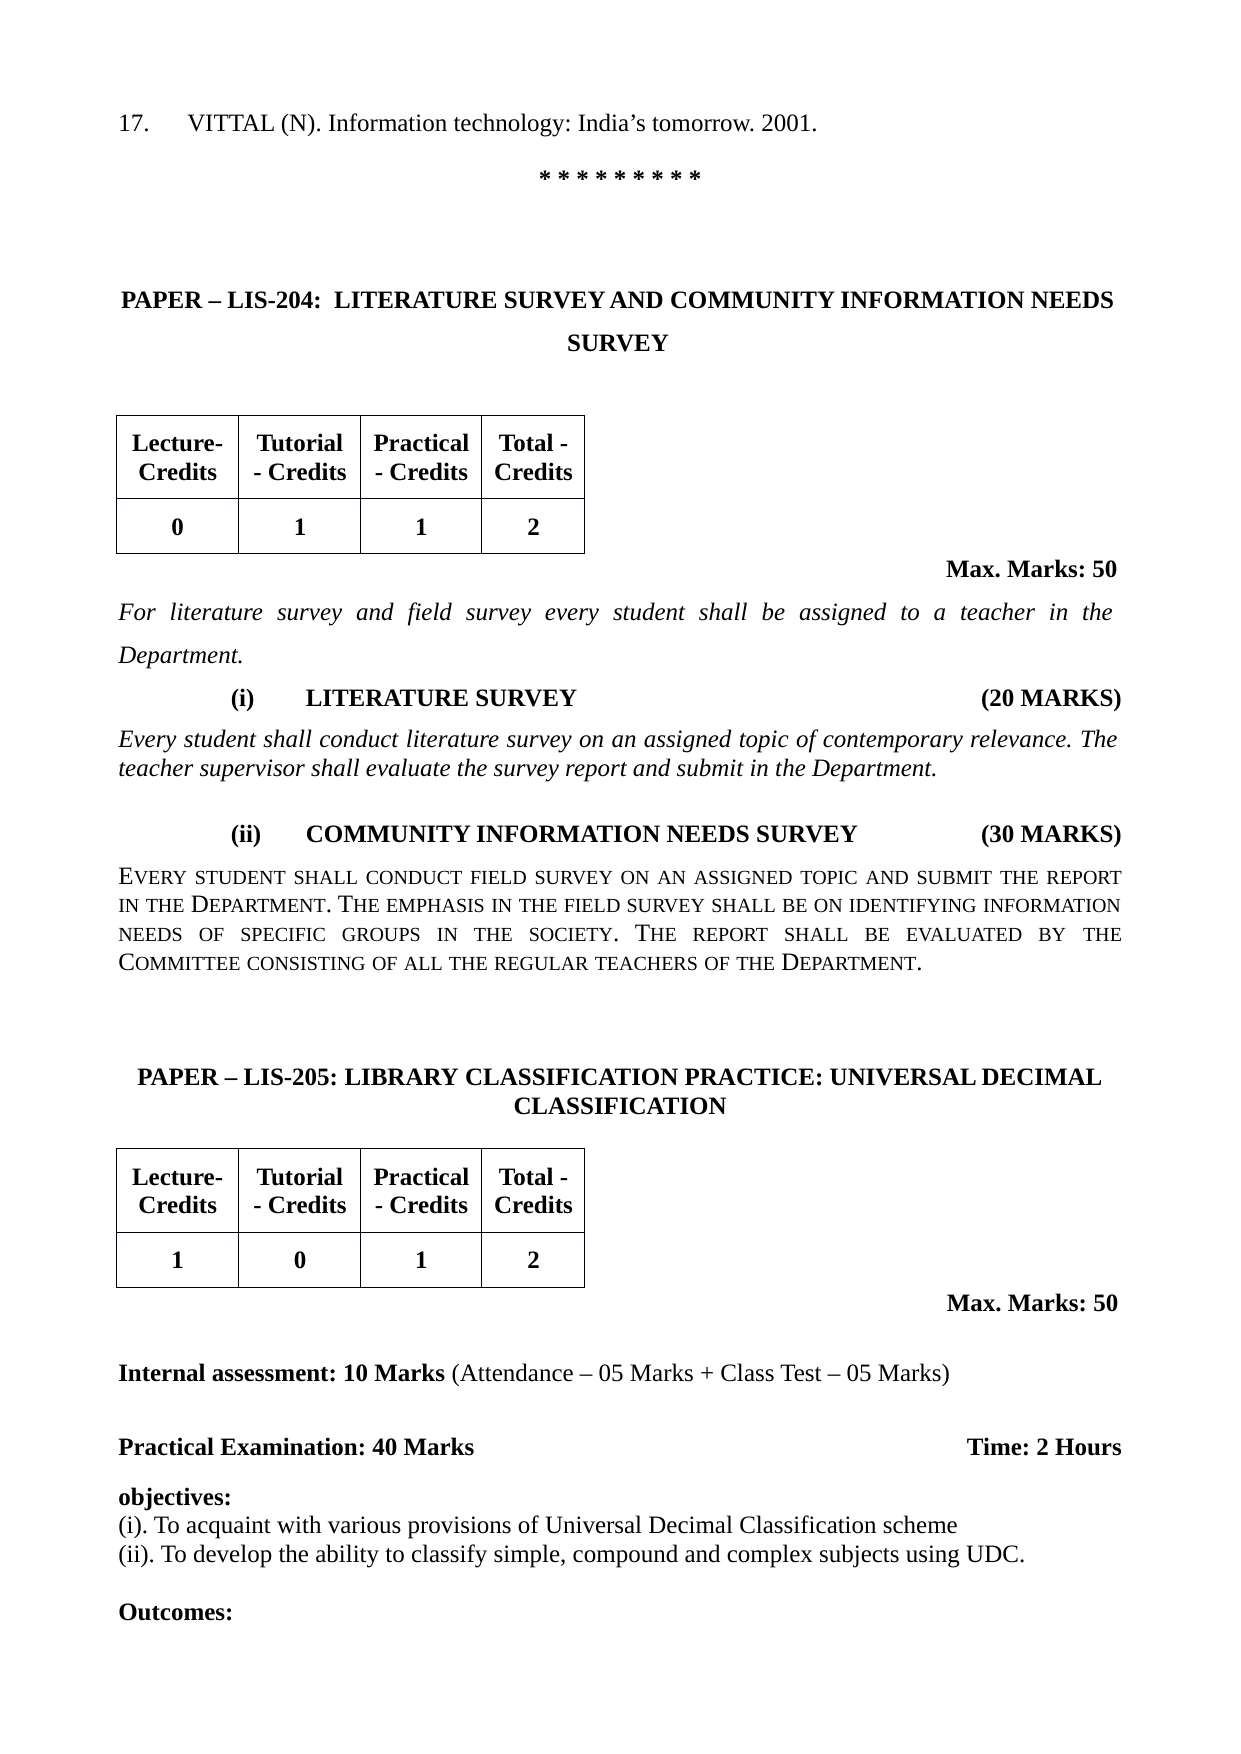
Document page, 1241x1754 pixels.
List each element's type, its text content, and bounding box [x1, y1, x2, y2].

text For literature survey and field survey every student shall be assigned to a teacher in the Department. [118, 597, 1117, 669]
text Every student shall conduct field survey on an assigned topic and submit the report in the Department. The emphasis in the field survey shall be on identifying information needs of specific groups in the society. The report shall be evaluated by the Committee consisting of all the regular teachers of the Department. [118, 861, 1122, 976]
subtitle Max. Marks: 50 [118, 554, 1117, 583]
table_cell 1 [117, 1233, 238, 1287]
table_cell 0 [239, 1233, 360, 1287]
table_cell 0 [117, 499, 238, 553]
table_header Total - Credits [482, 1149, 584, 1232]
table_cell 1 [361, 499, 481, 553]
table_cell 2 [482, 499, 584, 553]
table_cell 2 [482, 1233, 584, 1287]
table_header Total - Credits [482, 416, 584, 498]
text * * * * * * * * * [118, 164, 1122, 192]
list VITTAL (N). Information technology: India’s tomorrow. 2001. [118, 108, 1122, 137]
text Every student shall conduct literature survey on an assigned topic of contemporary relevance. The teacher supervisor shall evaluate the survey report and submit in the Department. [118, 724, 1122, 782]
table_header Practical - Credits [361, 416, 481, 498]
table_cell 1 [361, 1233, 481, 1287]
text (ii). To develop the ability to classify simple, compound and complex subjects using UDC. [118, 1539, 1122, 1568]
table_header Lecture- Credits [117, 416, 238, 498]
table_header Tutorial - Credits [239, 1149, 360, 1232]
table_cell 1 [239, 499, 360, 553]
text (i). To acquaint with various provisions of Universal Decimal Classification scheme [118, 1511, 1122, 1539]
text PAPER – LIS-205: LIBRARY CLASSIFICATION PRACTICE: UNIVERSAL DECIMAL CLASSIFICATION [118, 1062, 1122, 1119]
text Practical Examination: 40 Marks Time: 2 Hours [118, 1432, 1122, 1461]
list LITERATURE SURVEY (20 MARKS) [231, 683, 1122, 712]
table_header Tutorial - Credits [239, 416, 360, 498]
subtitle Max. Marks: 50 [118, 1288, 1118, 1316]
text PAPER – LIS-204: LITERATURE SURVEY AND COMMUNITY INFORMATION NEEDS SURVEY [118, 285, 1117, 357]
text Internal assessment: 10 Marks (Attendance – 05 Marks + Class Test – 05 Marks) [118, 1358, 1122, 1386]
list COMMUNITY INFORMATION NEEDS SURVEY (30 MARKS) [231, 819, 1122, 848]
text objectives: [118, 1482, 1122, 1511]
table_header Practical - Credits [361, 1149, 481, 1232]
table_header Lecture- Credits [117, 1149, 238, 1232]
text Outcomes: [118, 1597, 1122, 1626]
